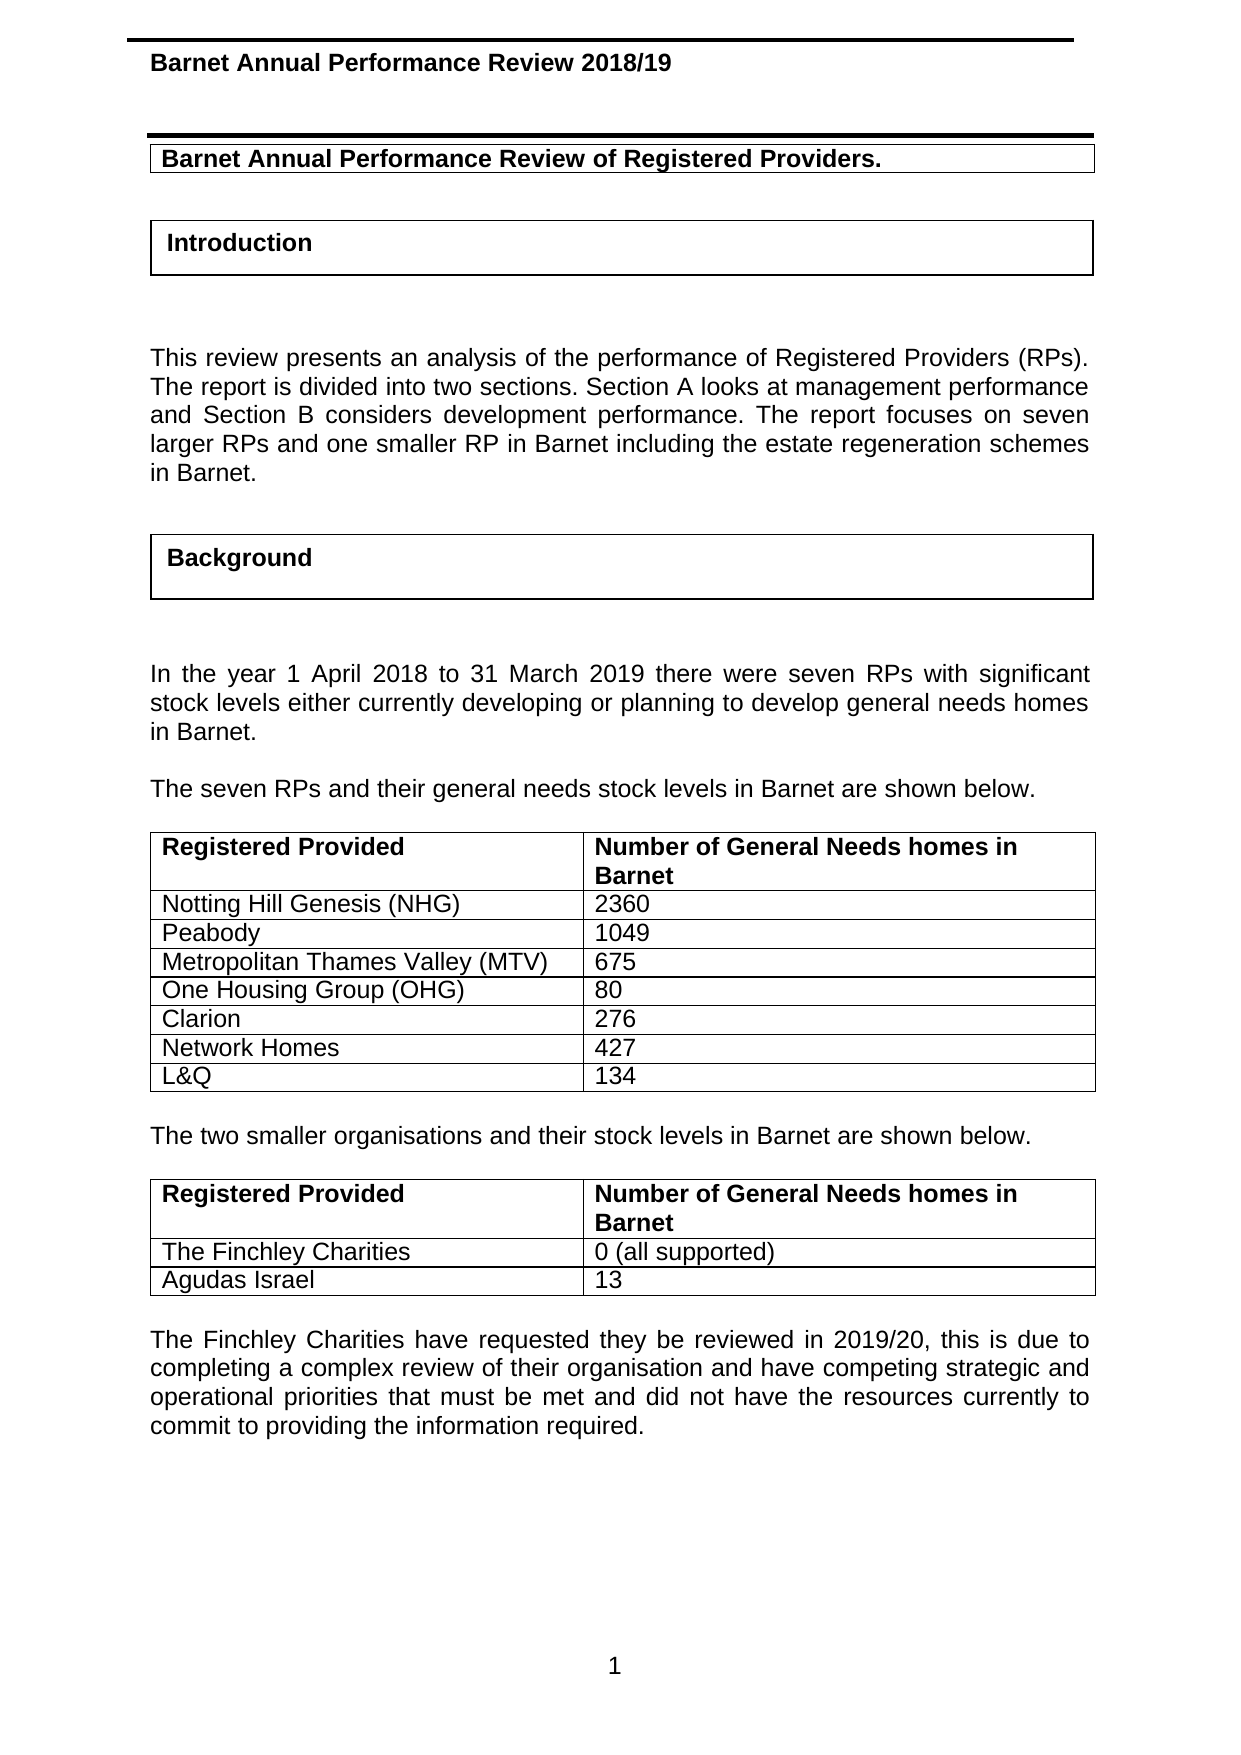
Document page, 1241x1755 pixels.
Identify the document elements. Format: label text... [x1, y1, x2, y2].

text In the year 1 April 2018 to 31 March 2019 there were seven RPs with significant stock levels either currently developing or planning to develop general needs homes in Barnet. [150, 659, 1091, 745]
table_cell 2360 [584, 891, 1095, 919]
text Barnet Annual Performance Review of Registered Providers. [161, 145, 1094, 172]
text Introduction [167, 228, 1092, 257]
subtitle Barnet Annual Performance Review 2018/19 [150, 48, 1126, 77]
table_header Registered Provided [151, 833, 583, 890]
table_cell 675 [584, 949, 1095, 976]
text The seven RPs and their general needs stock levels in Barnet are shown below. [150, 774, 1126, 803]
table_cell Clarion [151, 1006, 583, 1034]
table_cell Peabody [151, 920, 583, 948]
table_cell One Housing Group (OHG) [151, 978, 583, 1005]
table_cell The Finchley Charities [151, 1239, 583, 1266]
table_cell 80 [584, 978, 1095, 1005]
table_header Registered Provided [151, 1180, 583, 1237]
table_header Number of General Needs homes in Barnet [584, 833, 1095, 890]
table_cell 0 (all supported) [584, 1239, 1095, 1266]
text The Finchley Charities have requested they be reviewed in 2019/20, this is due to completing a complex review of their organisation and have competing strategic and operational priorities that must be met and did not have the resources currently to commit to providing the information required. [150, 1325, 1091, 1440]
text The two smaller organisations and their stock levels in Barnet are shown below. [150, 1121, 1126, 1150]
table_cell L&Q [151, 1064, 583, 1091]
table_cell Agudas Israel [151, 1268, 583, 1295]
table_cell 1049 [584, 920, 1095, 948]
text This review presents an analysis of the performance of Registered Providers (RPs). The report is divided into two sections. Section A looks at management performance and Section B considers development performance. The report focuses on seven larger RPs and one smaller RP in Barnet including the estate regeneration schemes in Barnet. [150, 343, 1091, 486]
table_cell Metropolitan Thames Valley (MTV) [151, 949, 583, 976]
table_cell 134 [584, 1064, 1095, 1091]
table_header Number of General Needs homes in Barnet [584, 1180, 1095, 1237]
table_cell 427 [584, 1035, 1095, 1062]
text Background [167, 543, 1092, 572]
table_cell 13 [584, 1268, 1095, 1295]
table_cell 276 [584, 1006, 1095, 1034]
table_cell Network Homes [151, 1035, 583, 1062]
table_cell Notting Hill Genesis (NHG) [151, 891, 583, 919]
